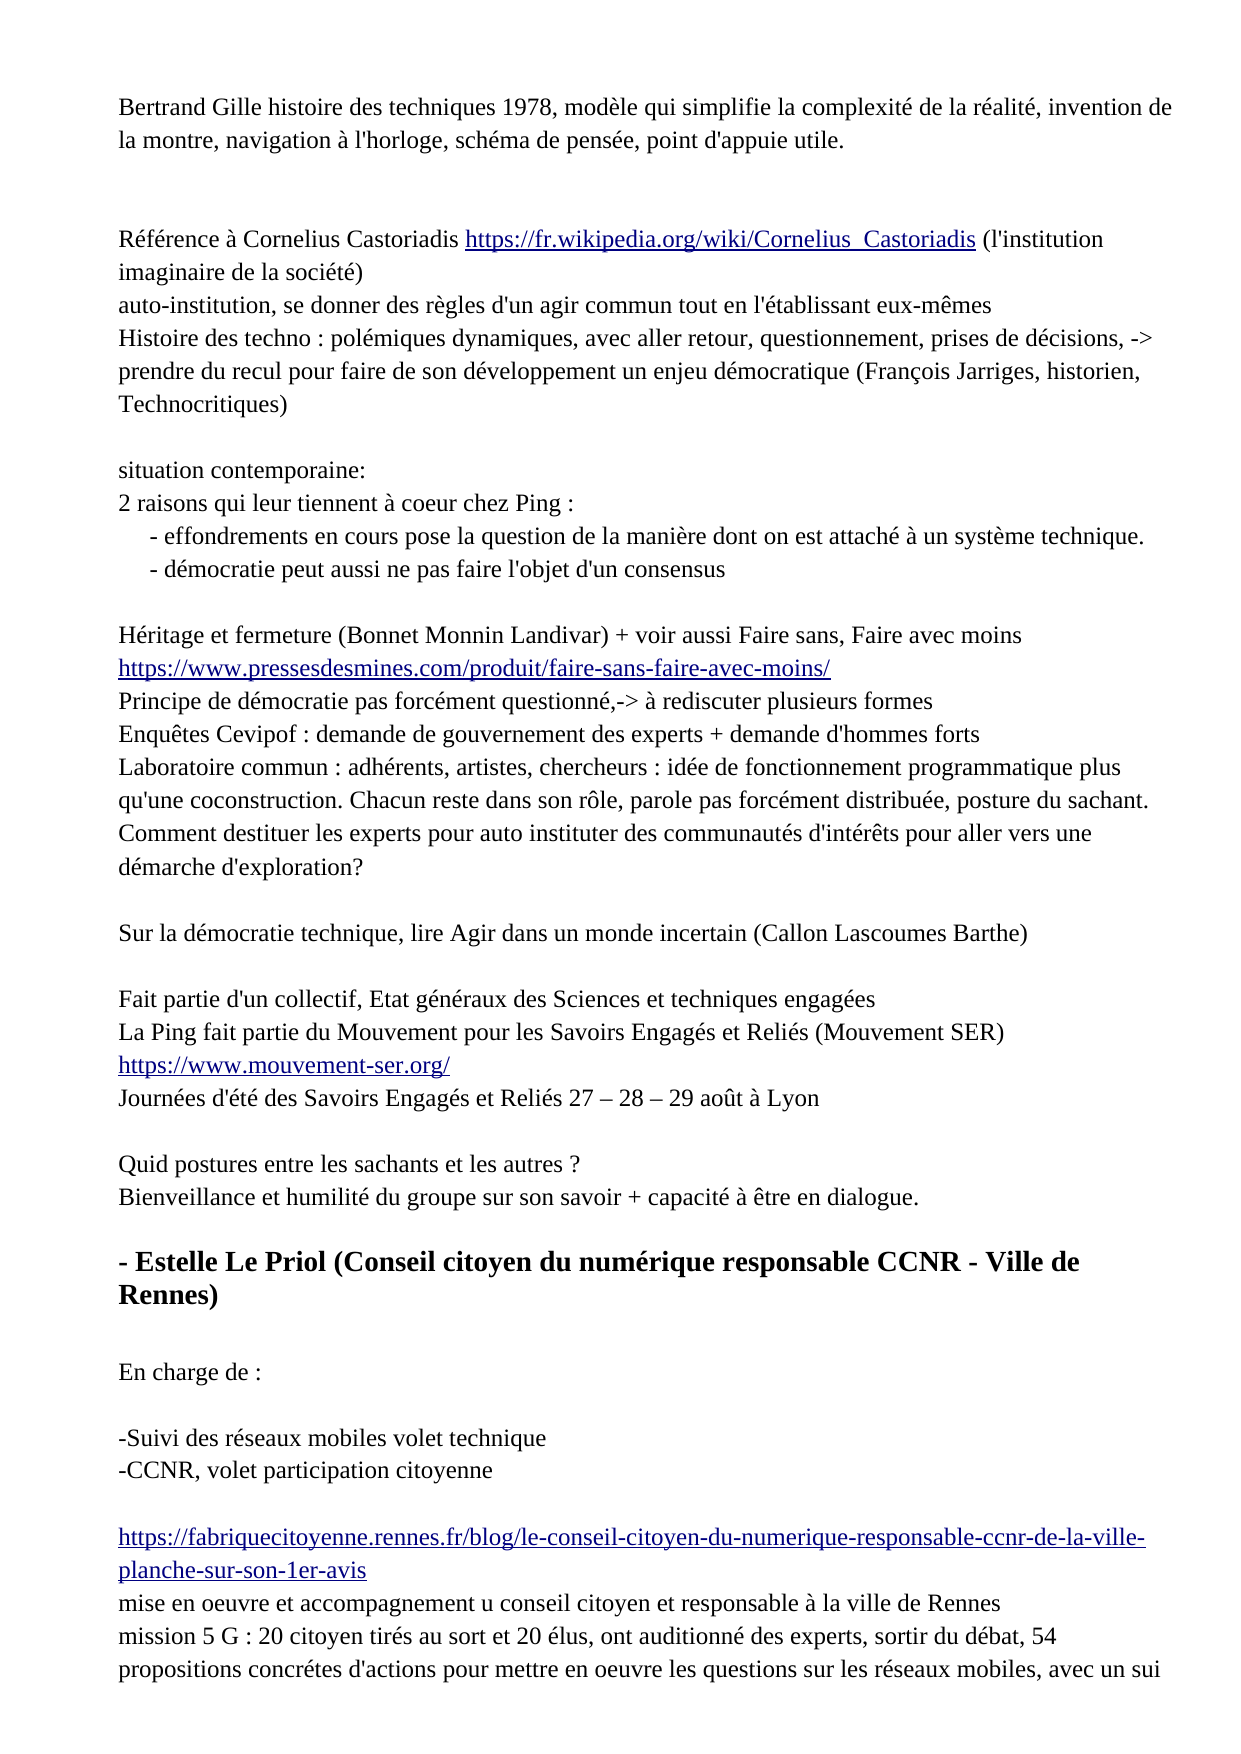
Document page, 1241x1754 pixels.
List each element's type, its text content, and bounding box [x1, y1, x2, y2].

text Bertrand Gille histoire des techniques 1978, modèle qui simplifie la complexité de la réalité, invention de la montre, navigation à l'horloge, schéma de pensée, point d'appuie utile. Référence à Cornelius Castoriadis https://fr.wikipedia.org/wiki/Cornelius_Castoriadis (l'institution imaginaire de la société) auto-institution, se donner des règles d'un agir commun tout en l'établissant eux-mêmes Histoire des techno : polémiques dynamiques, avec aller retour, questionnement, prises de décisions, -> prendre du recul pour faire de son développement un enjeu démocratique (François Jarriges, historien, Technocritiques) situation contemporaine: 2 raisons qui leur tiennent à coeur chez Ping : - effondrements en cours pose la question de la manière dont on est attaché à un système technique. - démocratie peut aussi ne pas faire l'objet d'un consensus Héritage et fermeture (Bonnet Monnin Landivar) + voir aussi Faire sans, Faire avec moins https://www.pressesdesmines.com/produit/faire-sans-faire-avec-moins/ Principe de démocratie pas forcément questionné,-> à rediscuter plusieurs formes Enquêtes Cevipof : demande de gouvernement des experts + demande d'hommes forts Laboratoire commun : adhérents, artistes, chercheurs : idée de fonctionnement programmatique plus qu'une coconstruction. Chacun reste dans son rôle, parole pas forcément distribuée, posture du sachant. Comment destituer les experts pour auto instituter des communautés d'intérêts pour aller vers une démarche d'exploration? Sur la démocratie technique, lire Agir dans un monde incertain (Callon Lascoumes Barthe) Fait partie d'un collectif, Etat généraux des Sciences et techniques engagées La Ping fait partie du Mouvement pour les Savoirs Engagés et Reliés (Mouvement SER) https://www.mouvement-ser.org/ Journées d'été des Savoirs Engagés et Reliés 27 – 28 – 29 août à Lyon Quid postures entre les sachants et les autres ? Bienveillance et humilité du groupe sur son savoir + capacité à être en dialogue. [118, 59, 1181, 1211]
text En charge de : -Suivi des réseaux mobiles volet technique -CCNR, volet participation citoyenne https://fabriquecitoyenne.rennes.fr/blog/le-conseil-citoyen-du-numerique-responsable-ccnr-de-la-ville-planche-sur-son-1er-avis mise en oeuvre et accompagnement u conseil citoyen et responsable à la ville de Rennes mission 5 G : 20 citoyen tirés au sort et 20 élus, ont auditionné des experts, sortir du débat, 54 propositions concrétes d'actions pour mettre en oeuvre les questions sur les réseaux mobiles, avec un sui [118, 1323, 1181, 1682]
subtitle - Estelle Le Priol (Conseil citoyen du numérique responsable CCNR - Ville de Rennes) [118, 1244, 1181, 1311]
